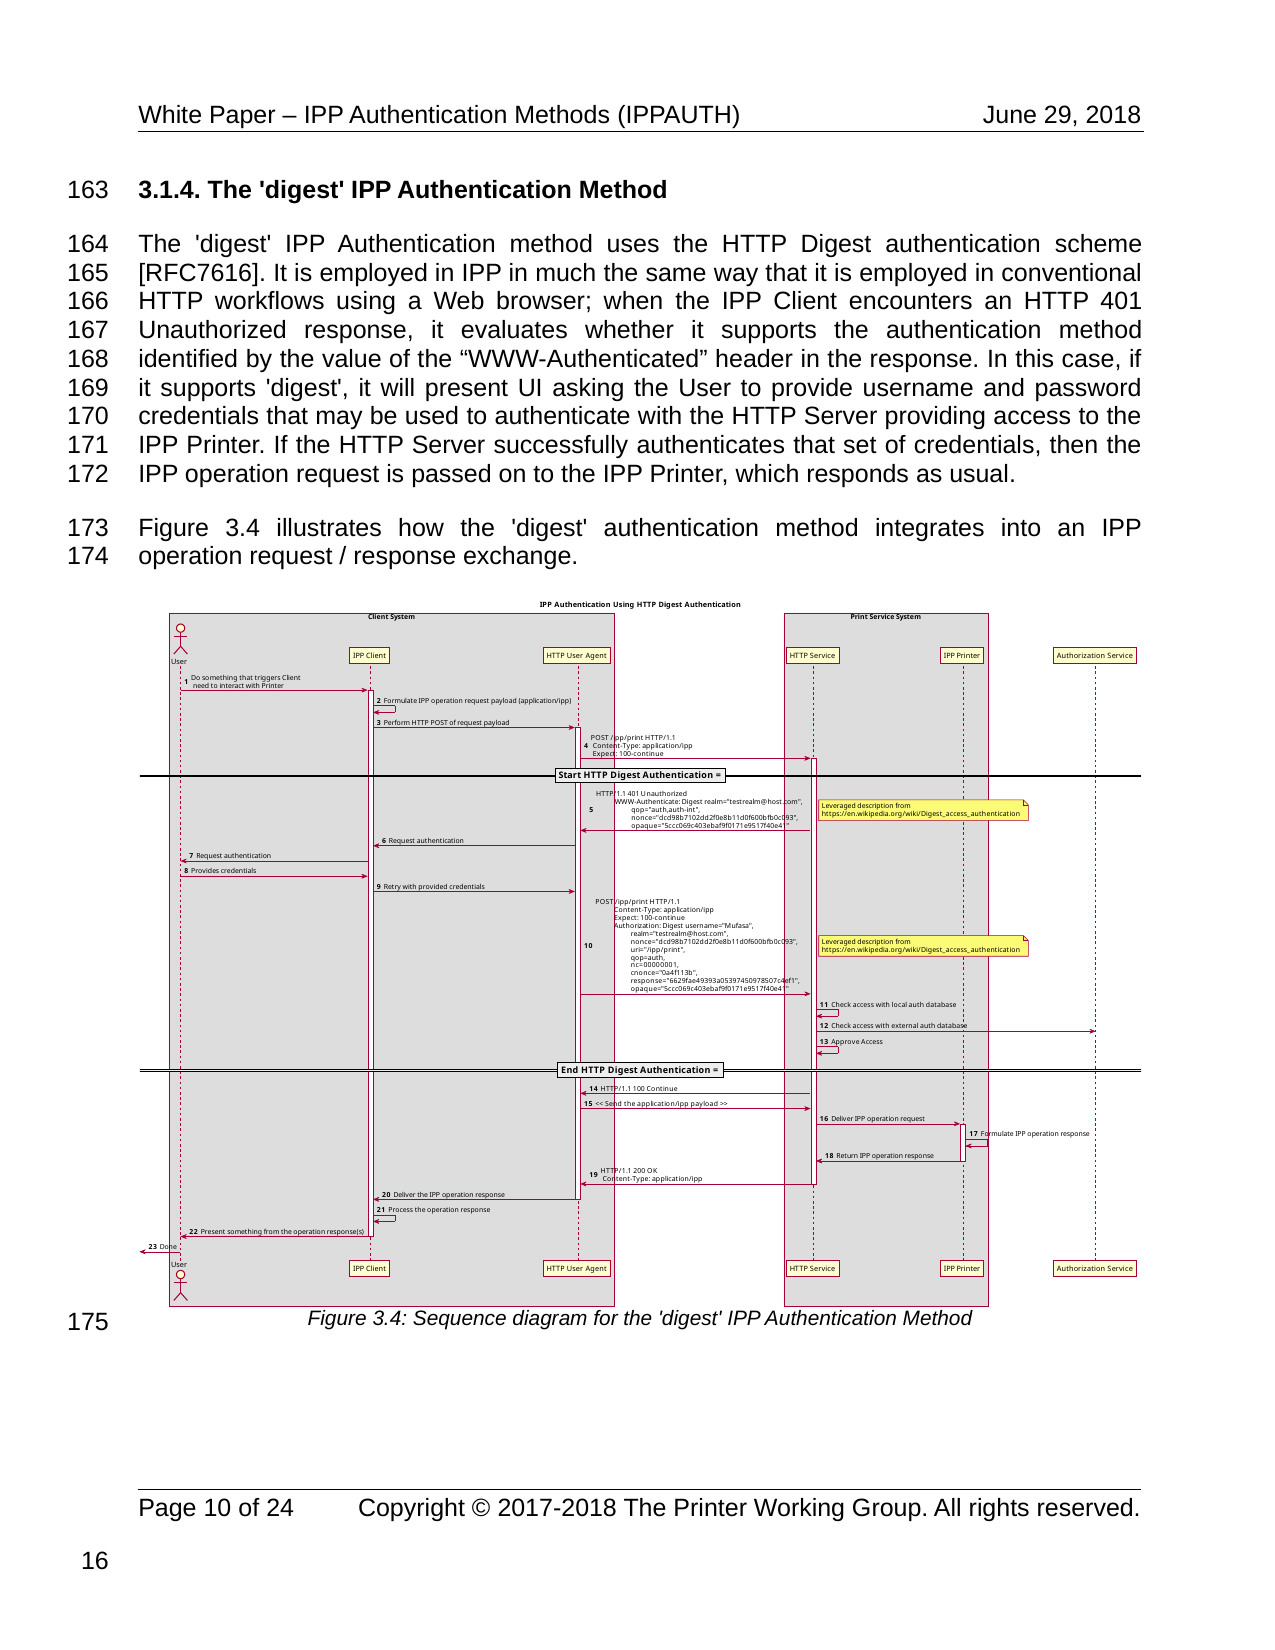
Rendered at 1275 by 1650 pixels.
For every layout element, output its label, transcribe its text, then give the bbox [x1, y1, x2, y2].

text Figure 3.4: Sequence diagram for the 'digest' IPP Authentication Method [138, 607, 1144, 1330]
text Figure 3.4 illustrates how the 'digest' authentication method integrates into an IPP operation request / response exchange. [138, 512, 1144, 570]
subtitle The 'digest' IPP Authentication Method [138, 175, 1144, 204]
text The 'digest' IPP Authentication method uses the HTTP Digest authentication scheme [RFC7616]. It is employed in IPP in much the same way that it is employed in conventional HTTP workflows using a Web browser; when the IPP Client encounters an HTTP 401 Unauthorized response, it evaluates whether it supports the authentication method identified by the value of the “WWW-Authenticated” header in the response. In this case, if it supports 'digest', it will present UI asking the User to provide username and password credentials that may be used to authenticate with the HTTP Server providing access to the IPP Printer. If the HTTP Server successfully authenticates that set of credentials, then the IPP operation request is passed on to the IPP Printer, which responds as usual. [138, 229, 1144, 487]
